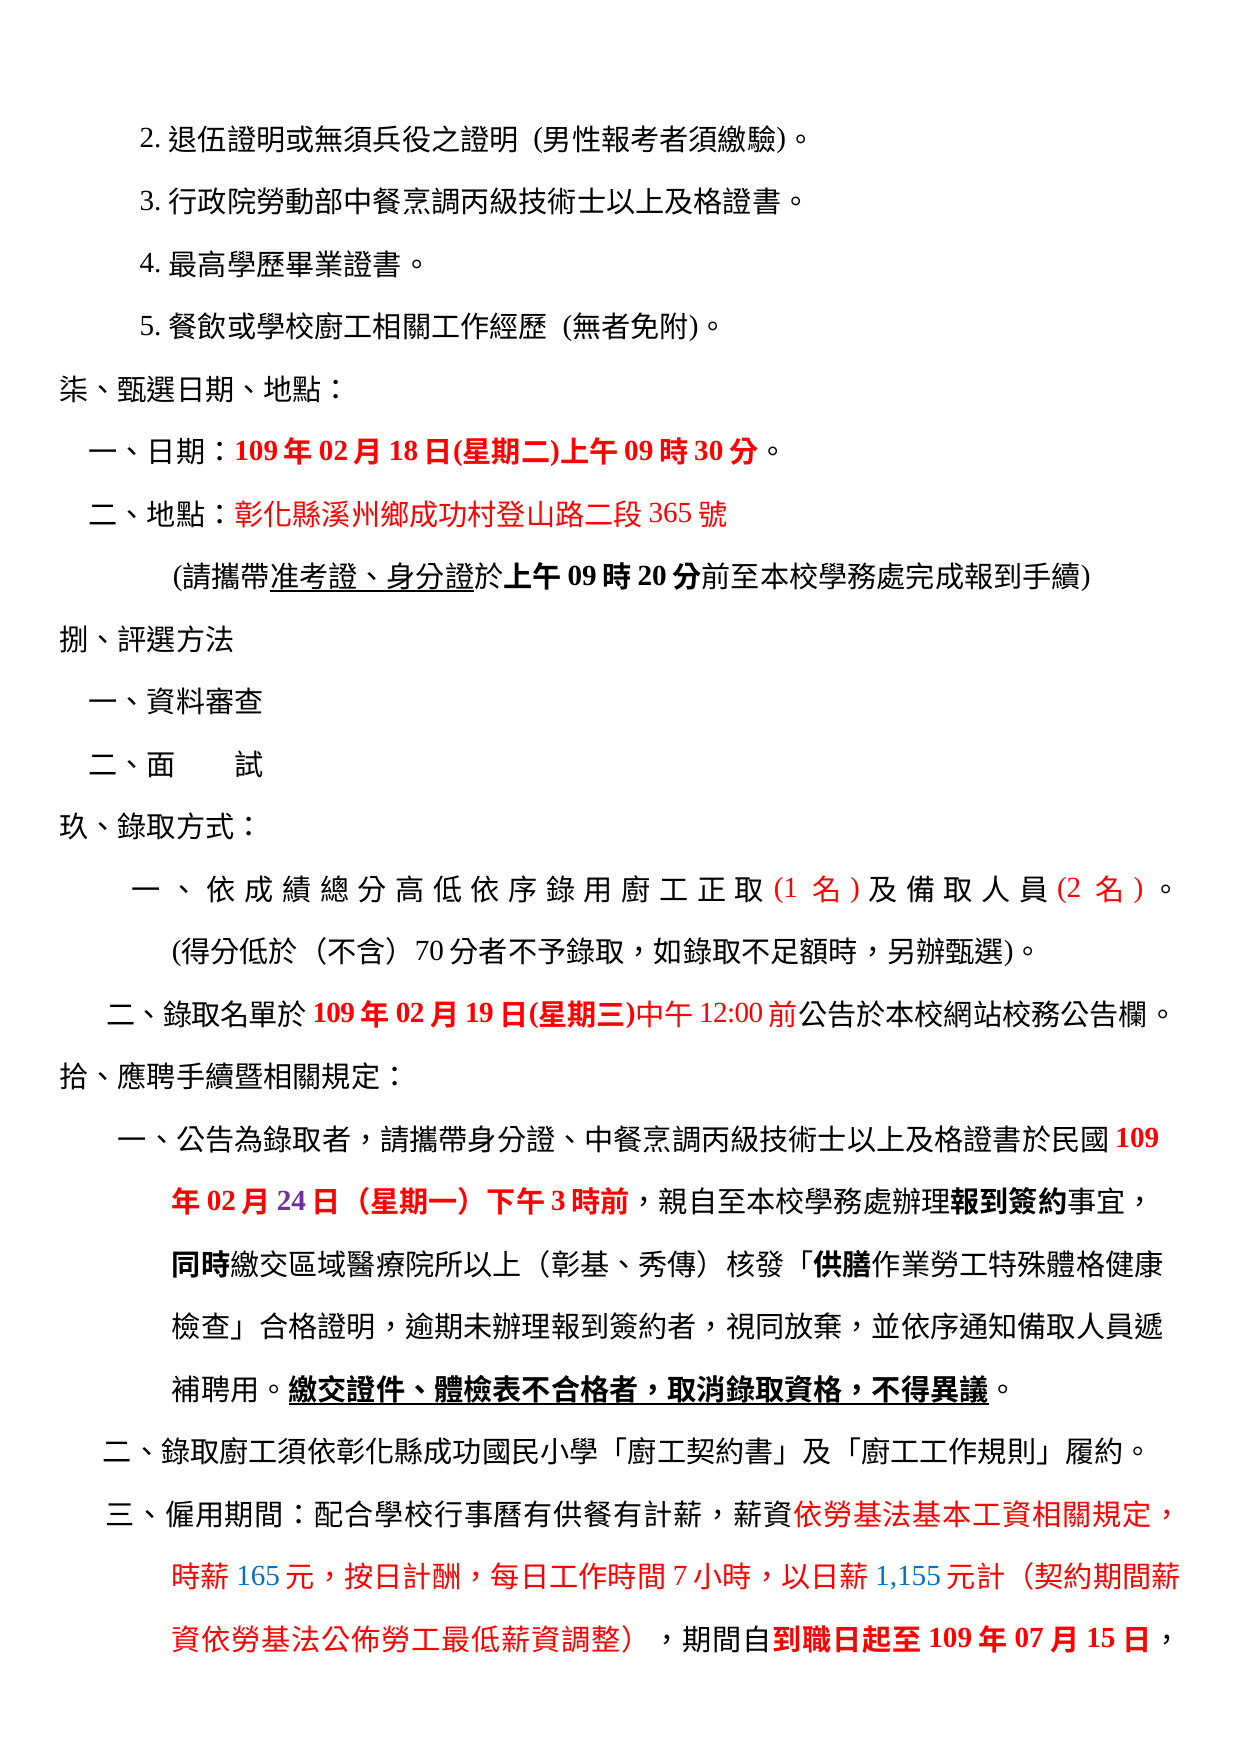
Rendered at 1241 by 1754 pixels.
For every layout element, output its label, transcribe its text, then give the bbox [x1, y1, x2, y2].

text 二、錄取名單於109年02月19日(星期三)中午12:00前公告於本校網站校務公告欄。 [85, 971, 1181, 1033]
text 5. 餐飲或學校廚工相關工作經歷 (無者免附)。 [59, 283, 1181, 346]
text 拾、應聘手續暨相關規定： [59, 1033, 1181, 1096]
text 二、面 試 [59, 721, 1181, 783]
text 一、資料審查 [59, 658, 1181, 721]
text 2. 退伍證明或無須兵役之證明 (男性報考者須繳驗)。 [59, 96, 1181, 158]
text 二、錄取廚工須依彰化縣成功國民小學「廚工契約書」及「廚工工作規則」履約。 [88, 1408, 1181, 1471]
text 3. 行政院勞動部中餐烹調丙級技術士以上及格證書。 [59, 158, 1181, 221]
text 捌、評選方法 [59, 596, 1181, 658]
text (請攜帶准考證、身分證於上午09時20分前至本校學務處完成報到手續) [122, 533, 1181, 596]
text 柒、甄選日期、地點： [59, 346, 1181, 408]
text 一、日期：109年02月18日(星期二)上午09時30分。 [59, 408, 1181, 471]
text 二、地點：彰化縣溪州鄉成功村登山路二段365號 [59, 471, 1181, 533]
text 一、依成績總分高低依序錄用廚工正取(1名)及備取人員(2名)。 (得分低於（不含）70分者不予錄取，如錄取不足額時，另辦甄選)。 [91, 846, 1181, 971]
text 三、僱用期間：配合學校行事曆有供餐有計薪，薪資依勞基法基本工資相關規定，時薪165元，按日計酬，每日工作時間7小時，以日薪1,155元計（契約期間薪資依勞基法公佈勞工最低薪資調整），期間自到職日起至109年07月15日， [88, 1471, 1181, 1658]
text 4. 最高學歷畢業證書。 [59, 221, 1181, 283]
text 一、公告為錄取者，請攜帶身分證、中餐烹調丙級技術士以上及格證書於民國109年02月24日（星期一）下午3時前，親自至本校學務處辦理報到簽約事宜，同時繳交區域醫療院所以上（彰基、秀傳）核發「供膳作業勞工特殊體格健康檢查」合格證明，逾期未辦理報到簽約者，視同放棄，並依序通知備取人員遞補聘用。繳交證件、體檢表不合格者，取消錄取資格，不得異議。 [118, 1096, 1181, 1408]
text 玖、錄取方式： [59, 783, 1181, 846]
